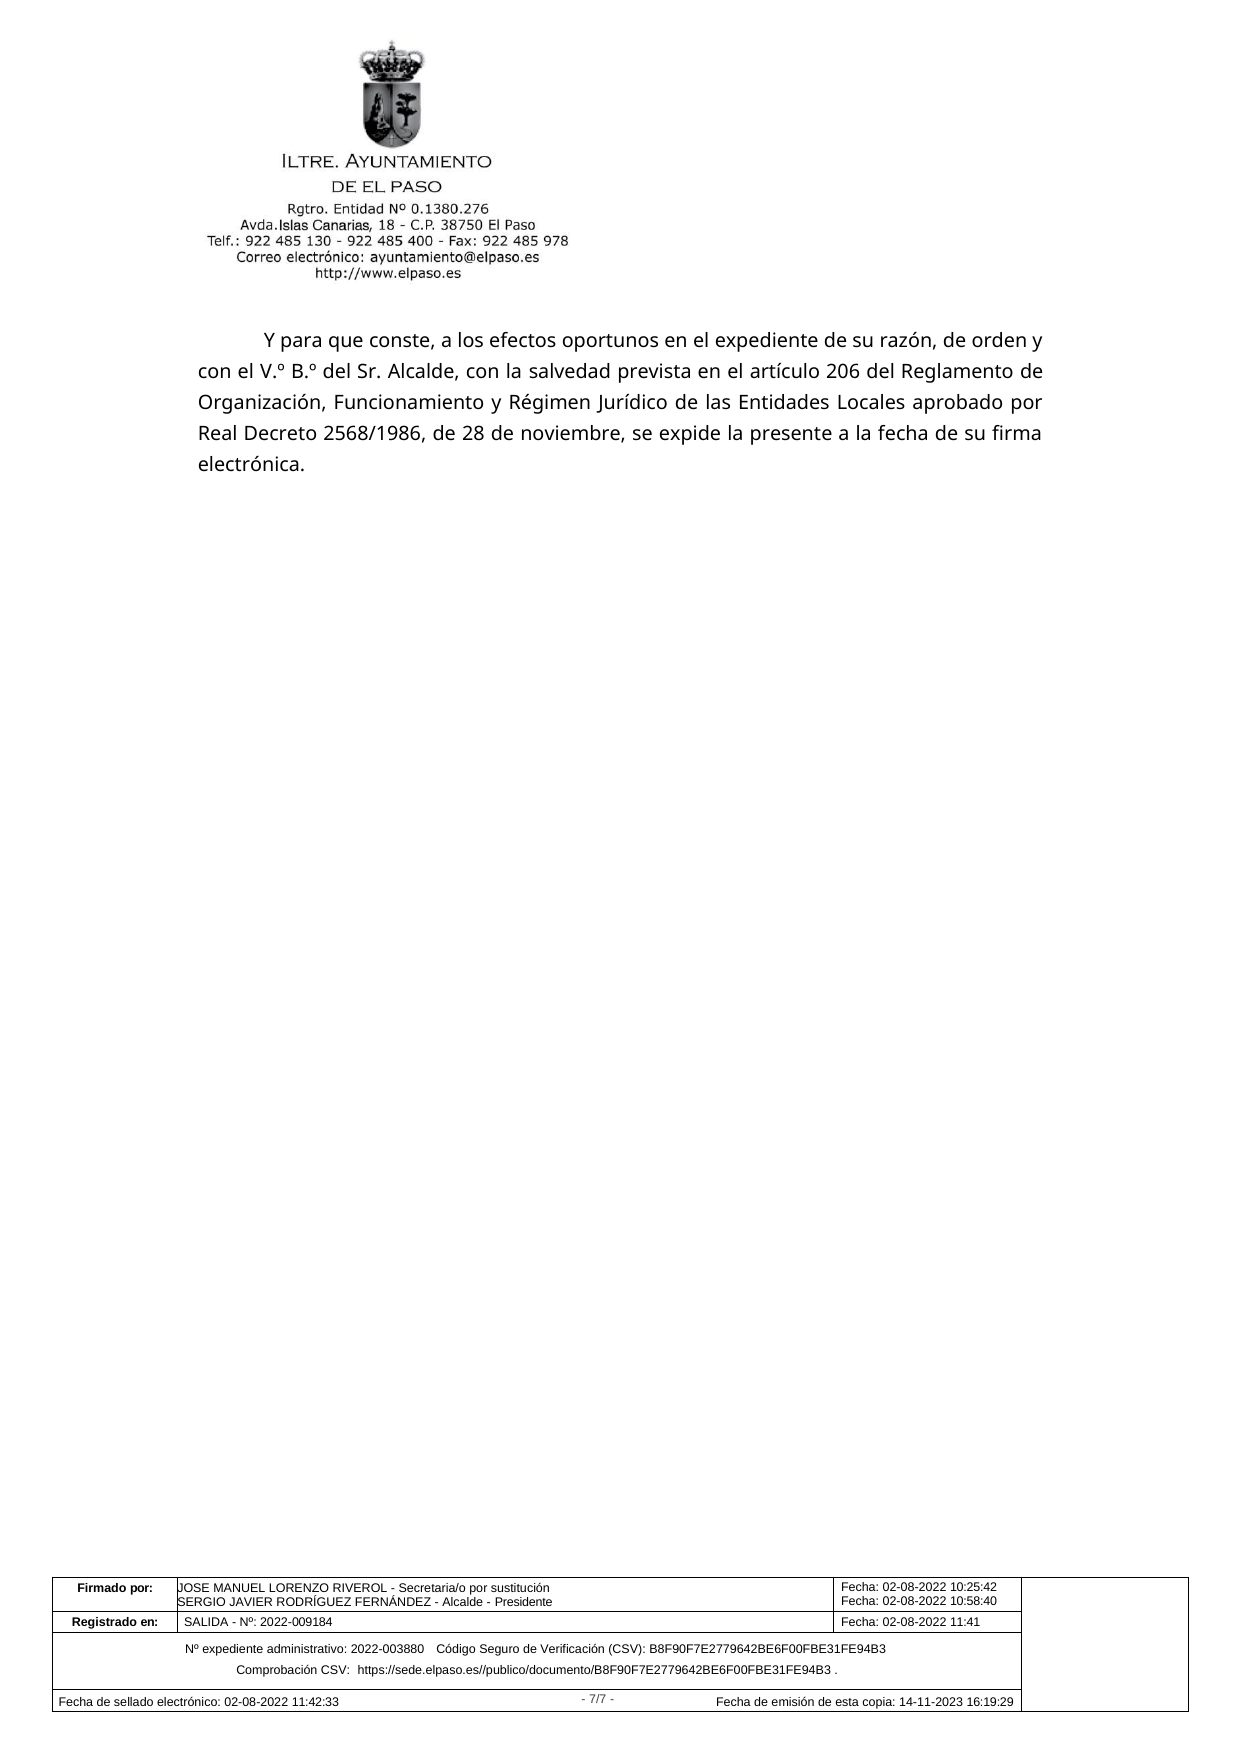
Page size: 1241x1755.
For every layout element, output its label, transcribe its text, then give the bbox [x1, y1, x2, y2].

text Y para que conste, a los efectos oportunos en el expediente de su razón, de orden y con el V.º B.º del Sr. Alcalde, con la salvedad prevista en el artículo 206 del Reglamento de Organización, Funcionamiento y Régimen Jurídico de las Entidades Locales aprobado por Real Decreto 2568/1986, de 28 de noviembre, se expide la presente a la fecha de su firma electrónica. [198, 327, 1044, 477]
